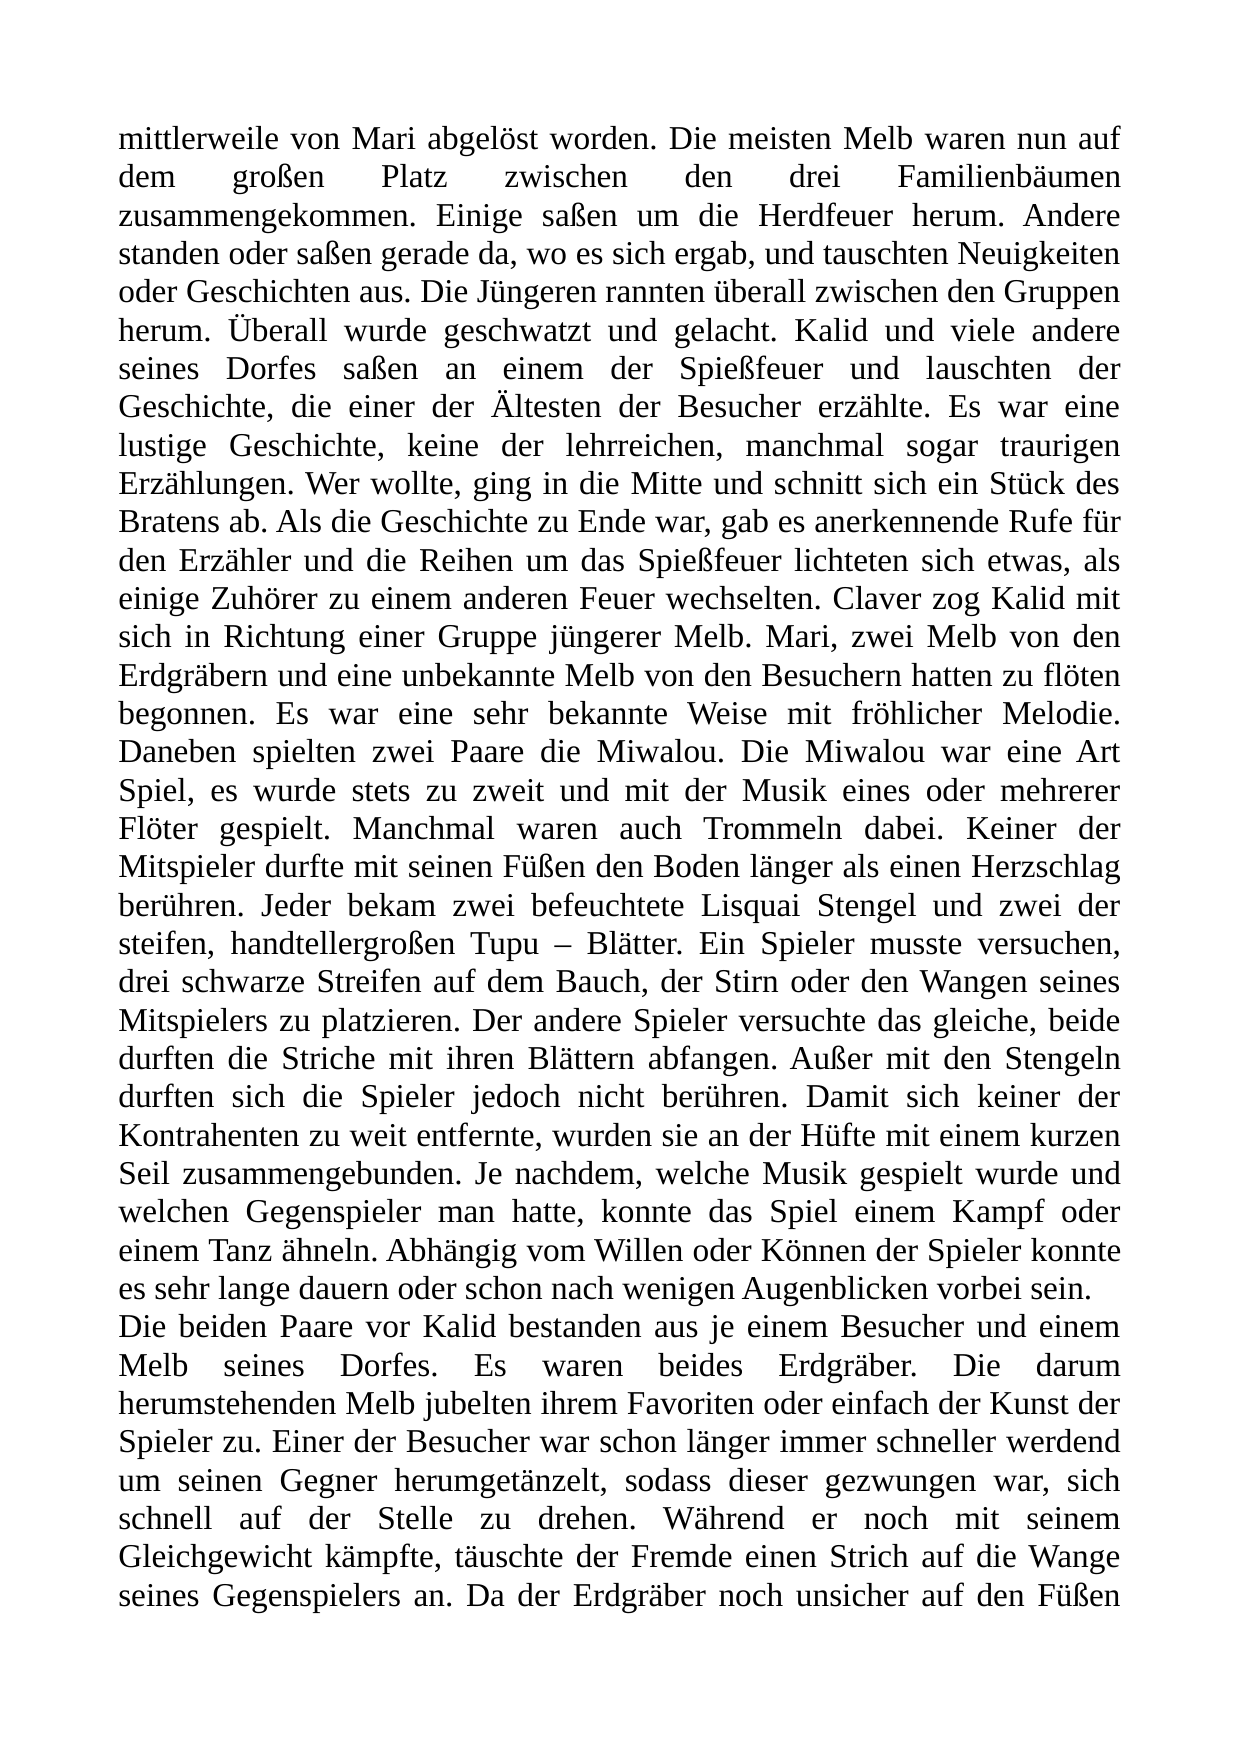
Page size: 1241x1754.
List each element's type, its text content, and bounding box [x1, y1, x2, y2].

text Die beiden Paare vor Kalid bestanden aus je einem Besucher und einem Melb seines Dorfes. Es waren beides Erdgräber. Die darum herumstehenden Melb jubelten ihrem Favoriten oder einfach der Kunst der Spieler zu. Einer der Besucher war schon länger immer schneller werdend um seinen Gegner herumgetänzelt, sodass dieser gezwungen war, sich schnell auf der Stelle zu drehen. Während er noch mit seinem Gleichgewicht kämpfte, täuschte der Fremde einen Strich auf die Wange seines Gegenspielers an. Da der Erdgräber noch unsicher auf den Füßen [118, 1306, 1122, 1613]
text mittlerweile von Mari abgelöst worden. Die meisten Melb waren nun auf dem großen Platz zwischen den drei Familienbäumen zusammengekommen. Einige saßen um die Herdfeuer herum. Andere standen oder saßen gerade da, wo es sich ergab, und tauschten Neuigkeiten oder Geschichten aus. Die Jüngeren rannten überall zwischen den Gruppen herum. Überall wurde geschwatzt und gelacht. Kalid und viele andere seines Dorfes saßen an einem der Spießfeuer und lauschten der Geschichte, die einer der Ältesten der Besucher erzählte. Es war eine lustige Geschichte, keine der lehrreichen, manchmal sogar traurigen Erzählungen. Wer wollte, ging in die Mitte und schnitt sich ein Stück des Bratens ab. Als die Geschichte zu Ende war, gab es anerkennende Rufe für den Erzähler und die Reihen um das Spießfeuer lichteten sich etwas, als einige Zuhörer zu einem anderen Feuer wechselten. Claver zog Kalid mit sich in Richtung einer Gruppe jüngerer Melb. Mari, zwei Melb von den Erdgräbern und eine unbekannte Melb von den Besuchern hatten zu flöten begonnen. Es war eine sehr bekannte Weise mit fröhlicher Melodie. Daneben spielten zwei Paare die Miwalou. Die Miwalou war eine Art Spiel, es wurde stets zu zweit und mit der Musik eines oder mehrerer Flöter gespielt. Manchmal waren auch Trommeln dabei. Keiner der Mitspieler durfte mit seinen Füßen den Boden länger als einen Herzschlag berühren. Jeder bekam zwei befeuchtete Lisquai Stengel und zwei der steifen, handtellergroßen Tupu – Blätter. Ein Spieler musste versuchen, drei schwarze Streifen auf dem Bauch, der Stirn oder den Wangen seines Mitspielers zu platzieren. Der andere Spieler versuchte das gleiche, beide durften die Striche mit ihren Blättern abfangen. Außer mit den Stengeln durften sich die Spieler jedoch nicht berühren. Damit sich keiner der Kontrahenten zu weit entfernte, wurden sie an der Hüfte mit einem kurzen Seil zusammengebunden. Je nachdem, welche Musik gespielt wurde und welchen Gegenspieler man hatte, konnte das Spiel einem Kampf oder einem Tanz ähneln. Abhängig vom Willen oder Können der Spieler konnte es sehr lange dauern oder schon nach wenigen Augenblicken vorbei sein. [118, 118, 1122, 1306]
